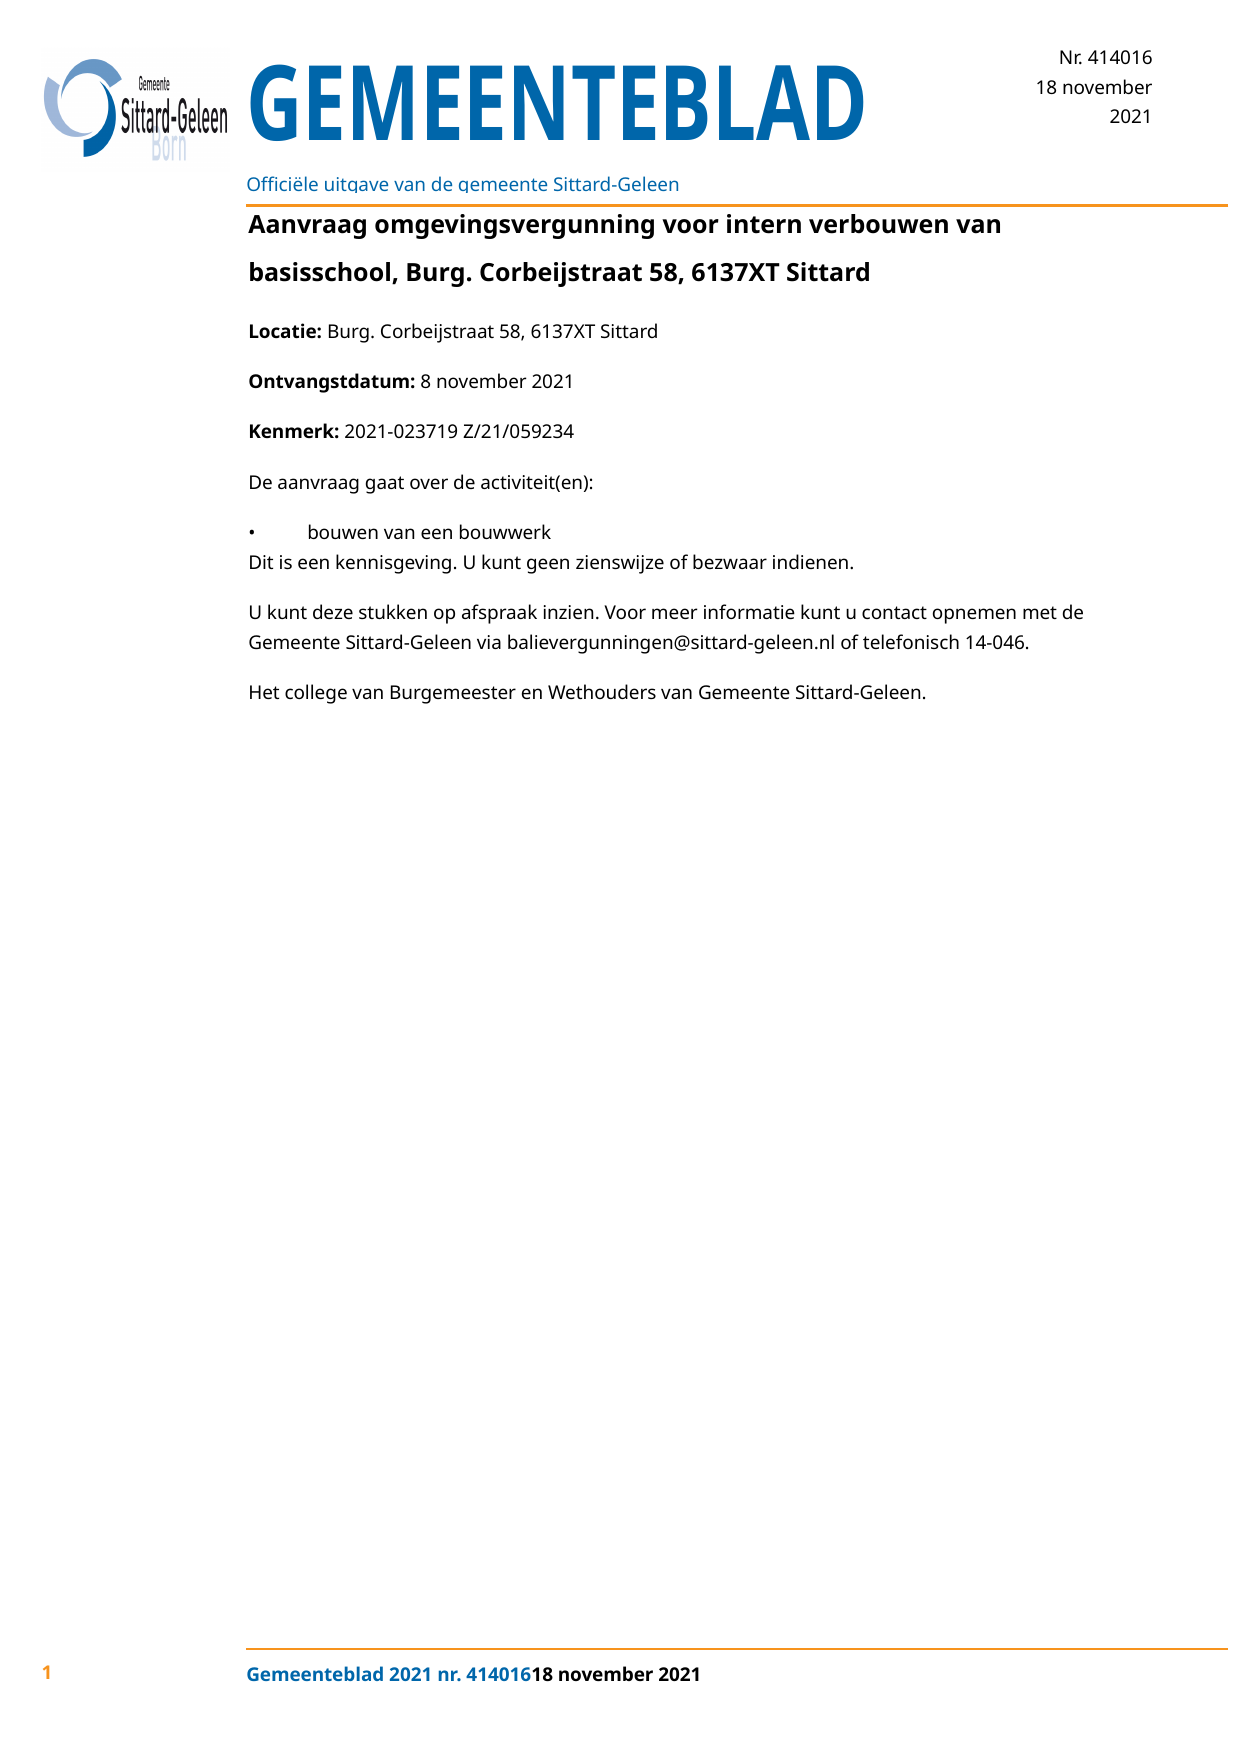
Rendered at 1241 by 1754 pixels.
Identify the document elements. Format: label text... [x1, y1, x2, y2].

text Ontvangstdatum: 8 november 2021 [248, 368, 1152, 394]
text Dit is een kennisgeving. U kunt geen zienswijze of bezwaar indienen. [248, 549, 1152, 575]
list bouwen van een bouwwerk [248, 519, 1152, 545]
text Locatie: Burg. Corbeijstraat 58, 6137XT Sittard [248, 318, 1152, 344]
picture [41, 47, 231, 172]
text Aanvraag omgevingsvergunning voor intern verbouwen van basisschool, Burg. Corbeijstraat 58, 6137XT Sittard [248, 207, 1152, 288]
text Het college van Burgemeester en Wethouders van Gemeente Sittard-Geleen. [248, 679, 1152, 705]
text De aanvraag gaat over de activiteit(en): [248, 469, 1152, 495]
text Kenmerk: 2021-023719 Z/21/059234 [248, 419, 1152, 444]
text U kunt deze stukken op afspraak inzien. Voor meer informatie kunt u contact opnemen met de Gemeente Sittard-Geleen via balievergunningen@sittard-geleen.nl of telefonisch 14-046. [248, 599, 1152, 655]
